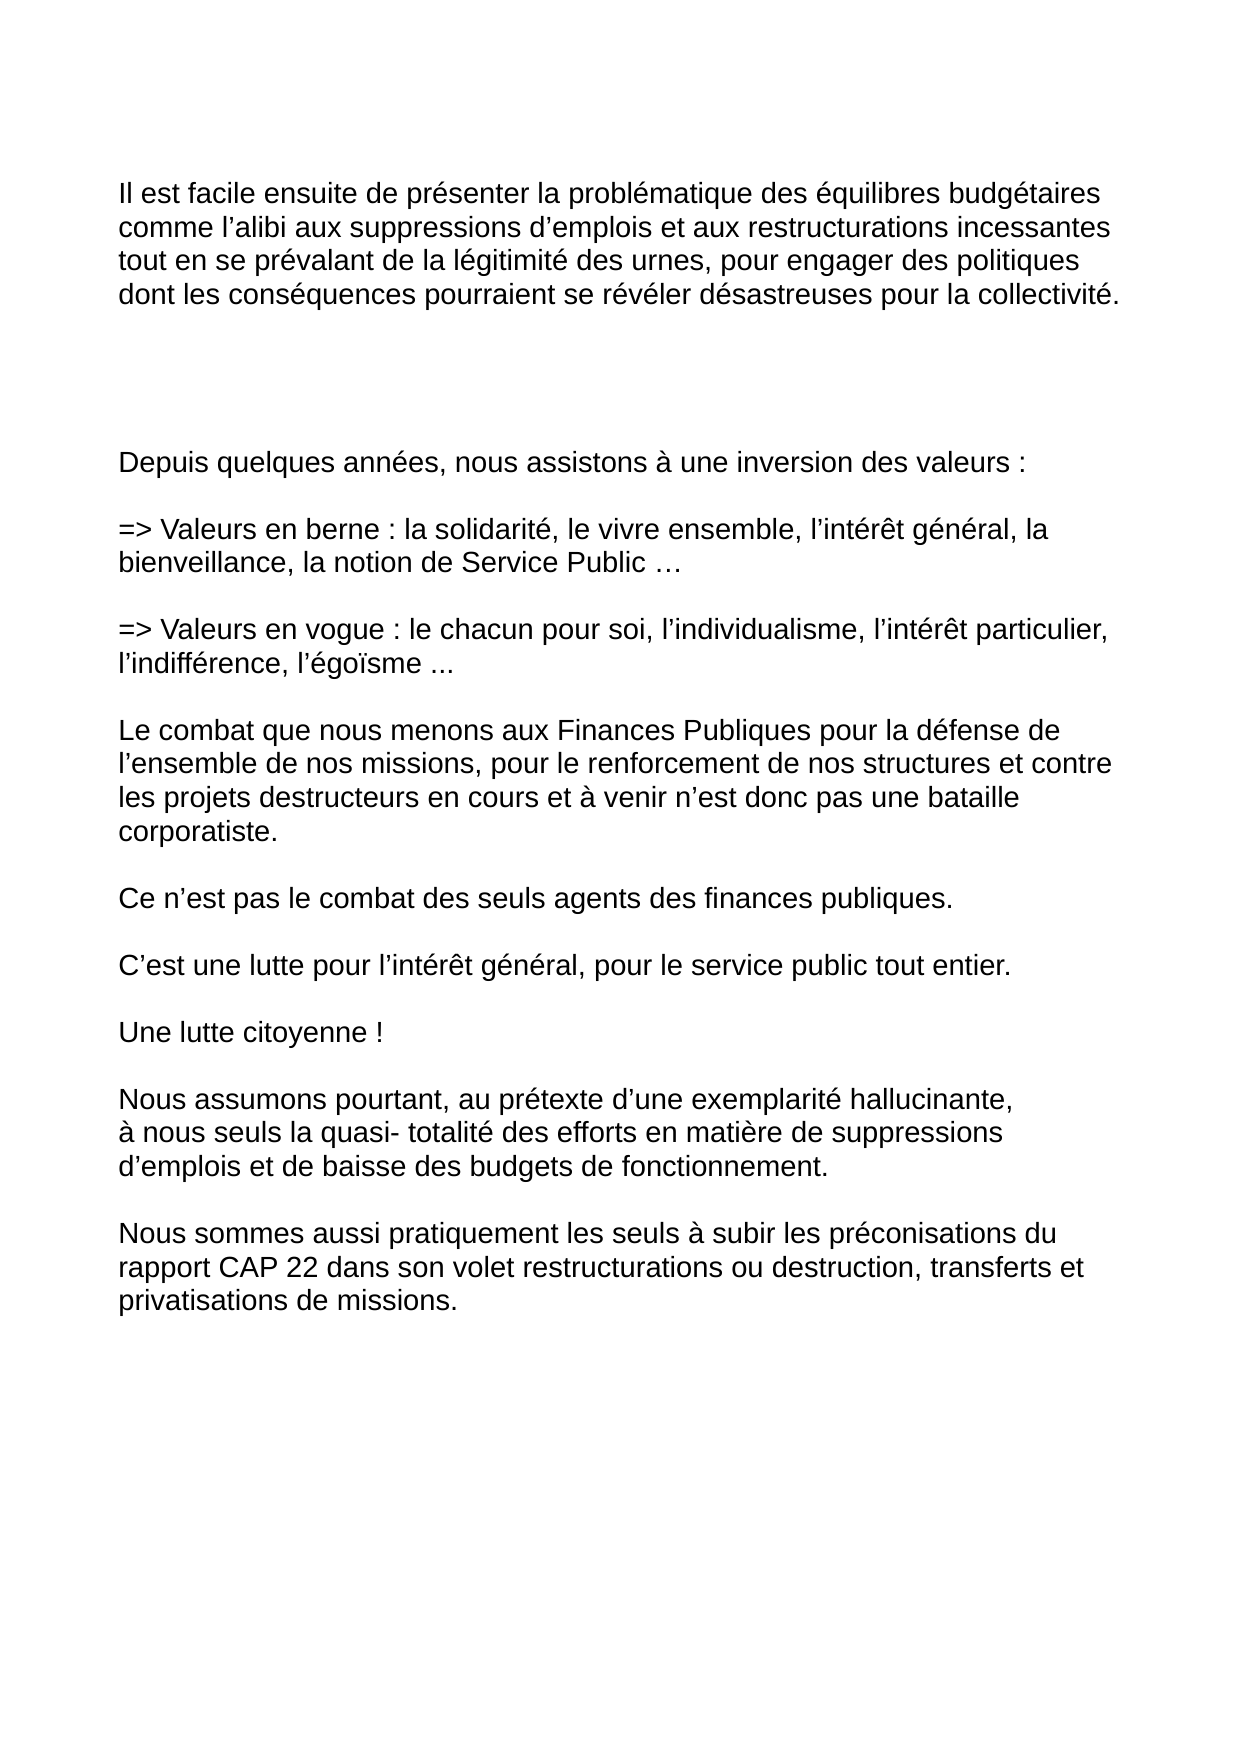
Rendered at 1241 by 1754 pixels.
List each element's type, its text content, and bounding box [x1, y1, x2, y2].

text Depuis quelques années, nous assistons à une inversion des valeurs : [118, 445, 1122, 478]
text => Valeurs en berne : la solidarité, le vivre ensemble, l’intérêt général, la [118, 512, 1122, 545]
text bienveillance, la notion de Service Public … [118, 545, 1122, 579]
text Nous assumons pourtant, au prétexte d’une exemplarité hallucinante, [118, 1082, 1122, 1116]
text Nous sommes aussi pratiquement les seuls à subir les préconisations du rapport CAP 22 dans son volet restructurations ou destruction, transferts et privatisations de missions. [118, 1216, 1122, 1317]
text Une lutte citoyenne ! [118, 1015, 1122, 1048]
text dont les conséquences pourraient se révéler désastreuses pour la collectivité. [118, 277, 1122, 311]
text Ce n’est pas le combat des seuls agents des finances publiques. [118, 881, 1122, 914]
text l’indifférence, l’égoïsme ... [118, 646, 1122, 679]
text tout en se prévalant de la légitimité des urnes, pour engager des politiques [118, 243, 1122, 277]
text Le combat que nous menons aux Finances Publiques pour la défense de l’ensemble de nos missions, pour le renforcement de nos structures et contre les projets destructeurs en cours et à venir n’est donc pas une bataille corporatiste. [118, 713, 1122, 847]
text Il est facile ensuite de présenter la problématique des équilibres budgétaires comme l’alibi aux suppressions d’emplois et aux restructurations incessantes [118, 176, 1122, 243]
text C’est une lutte pour l’intérêt général, pour le service public tout entier. [118, 948, 1122, 981]
text à nous seuls la quasi- totalité des efforts en matière de suppressions d’emplois et de baisse des budgets de fonctionnement. [118, 1116, 1122, 1183]
text => Valeurs en vogue : le chacun pour soi, l’individualisme, l’intérêt particulier, [118, 612, 1122, 646]
